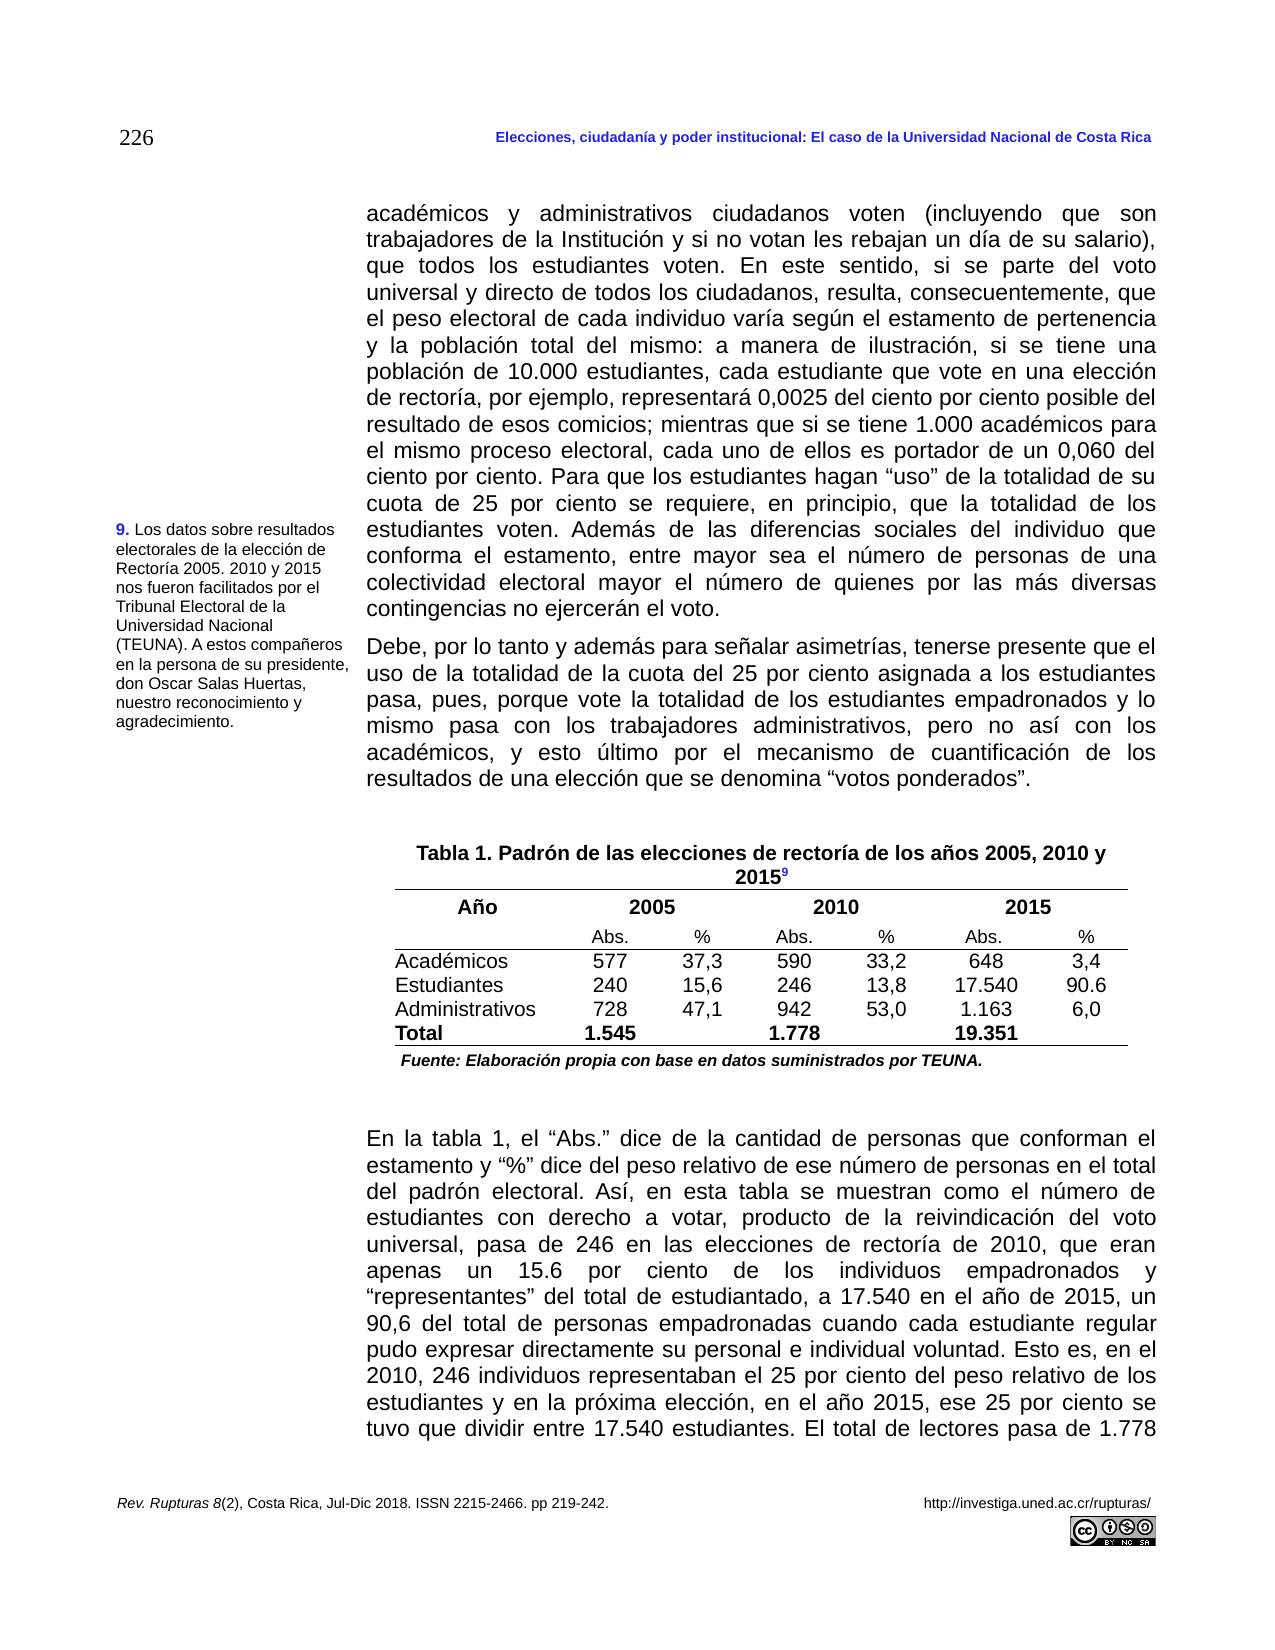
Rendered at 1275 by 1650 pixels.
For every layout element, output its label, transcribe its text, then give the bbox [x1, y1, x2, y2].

table_cell 2010 [744, 890, 928, 925]
table_cell 1.778 [744, 1021, 844, 1044]
table_cell % [1044, 925, 1128, 949]
table_cell 942 [744, 997, 844, 1021]
table_cell 33,2 [844, 950, 928, 973]
table_cell Abs. [928, 925, 1044, 949]
text En la tabla 1, el “Abs.” dice de la cantidad de personas que conforman el estamento y “%” dice del peso relativo de ese número de personas en el total del padrón electoral. Así, en esta tabla se muestran como el número de estudiantes con derecho a votar, producto de la reivindicación del voto universal, pasa de 246 en las elecciones de rectoría de 2010, que eran apenas un 15.6 por ciento de los individuos empadronados y “representantes” del total de estudiantado, a 17.540 en el año de 2015, un 90,6 del total de personas empadronadas cuando cada estudiante regular pudo expresar directamente su personal e individual voluntad. Esto es, en el 2010, 246 individuos representaban el 25 por ciento del peso relativo de los estudiantes y en la próxima elección, en el año 2015, ese 25 por ciento se tuvo que dividir entre 17.540 estudiantes. El total de lectores pasa de 1.778 [366, 1125, 1157, 1441]
table_cell 19.351 [928, 1021, 1044, 1044]
table_header Tabla 1. Padrón de las elecciones de rectoría de los años 2005, 2010 y 20159 [395, 841, 1128, 889]
table_cell 577 [560, 950, 660, 973]
table_cell Administrativos [395, 997, 560, 1021]
table_cell Abs. [560, 925, 660, 949]
table_cell Estudiantes [395, 973, 560, 997]
table_cell 6,0 [1044, 997, 1128, 1021]
text Debe, por lo tanto y además para señalar asimetrías, tenerse presente que el uso de la totalidad de la cuota del 25 por ciento asignada a los estudiantes pasa, pues, porque vote la totalidad de los estudiantes empadronados y lo mismo pasa con los trabajadores administrativos, pero no así con los académicos, y esto último por el mecanismo de cuantificación de los resultados de una elección que se denomina “votos ponderados”. [366, 633, 1157, 791]
table_cell [1044, 1021, 1128, 1044]
table_cell 15,6 [660, 973, 744, 997]
table_cell [395, 925, 560, 949]
table_cell [660, 1021, 744, 1044]
table_cell 1.545 [560, 1021, 660, 1044]
table_cell 3,4 [1044, 950, 1128, 973]
text académicos y administrativos ciudadanos voten (incluyendo que son trabajadores de la Institución y si no votan les rebajan un día de su salario), que todos los estudiantes voten. En este sentido, si se parte del voto universal y directo de todos los ciudadanos, resulta, consecuentemente, que el peso electoral de cada individuo varía según el estamento de pertenencia y la población total del mismo: a manera de ilustración, si se tiene una población de 10.000 estudiantes, cada estudiante que vote en una elección de rectoría, por ejemplo, representará 0,0025 del ciento por ciento posible del resultado de esos comicios; mientras que si se tiene 1.000 académicos para el mismo proceso electoral, cada uno de ellos es portador de un 0,060 del ciento por ciento. Para que los estudiantes hagan “uso” de la totalidad de su cuota de 25 por ciento se requiere, en principio, que la totalidad de los estudiantes voten. Además de las diferencias sociales del individuo que conforma el estamento, entre mayor sea el número de personas de una colectividad electoral mayor el número de quienes por las más diversas contingencias no ejercerán el voto. [366, 200, 1157, 621]
table_cell 648 [928, 950, 1044, 973]
table_cell 2015 [928, 890, 1128, 925]
table_cell 590 [744, 950, 844, 973]
table_cell 47,1 [660, 997, 744, 1021]
table_cell 2005 [560, 890, 744, 925]
table_cell % [660, 925, 744, 949]
table_cell Año [395, 890, 560, 925]
table_cell Académicos [395, 950, 560, 973]
table_cell 1.163 [928, 997, 1044, 1021]
table_cell 246 [744, 973, 844, 997]
table_cell 37,3 [660, 950, 744, 973]
table_cell Abs. [744, 925, 844, 949]
table_cell Fuente: Elaboración propia con base en datos suministrados por TEUNA. [395, 1046, 1128, 1075]
table_cell 13,8 [844, 973, 928, 997]
table_cell 17.540 [928, 973, 1044, 997]
table_cell 728 [560, 997, 660, 1021]
picture [1070, 1516, 1156, 1546]
table_cell 240 [560, 973, 660, 997]
table_cell 53,0 [844, 997, 928, 1021]
table_cell [844, 1021, 928, 1044]
table_cell % [844, 925, 928, 949]
table_cell 90.6 [1044, 973, 1128, 997]
table_cell Total [395, 1021, 560, 1044]
